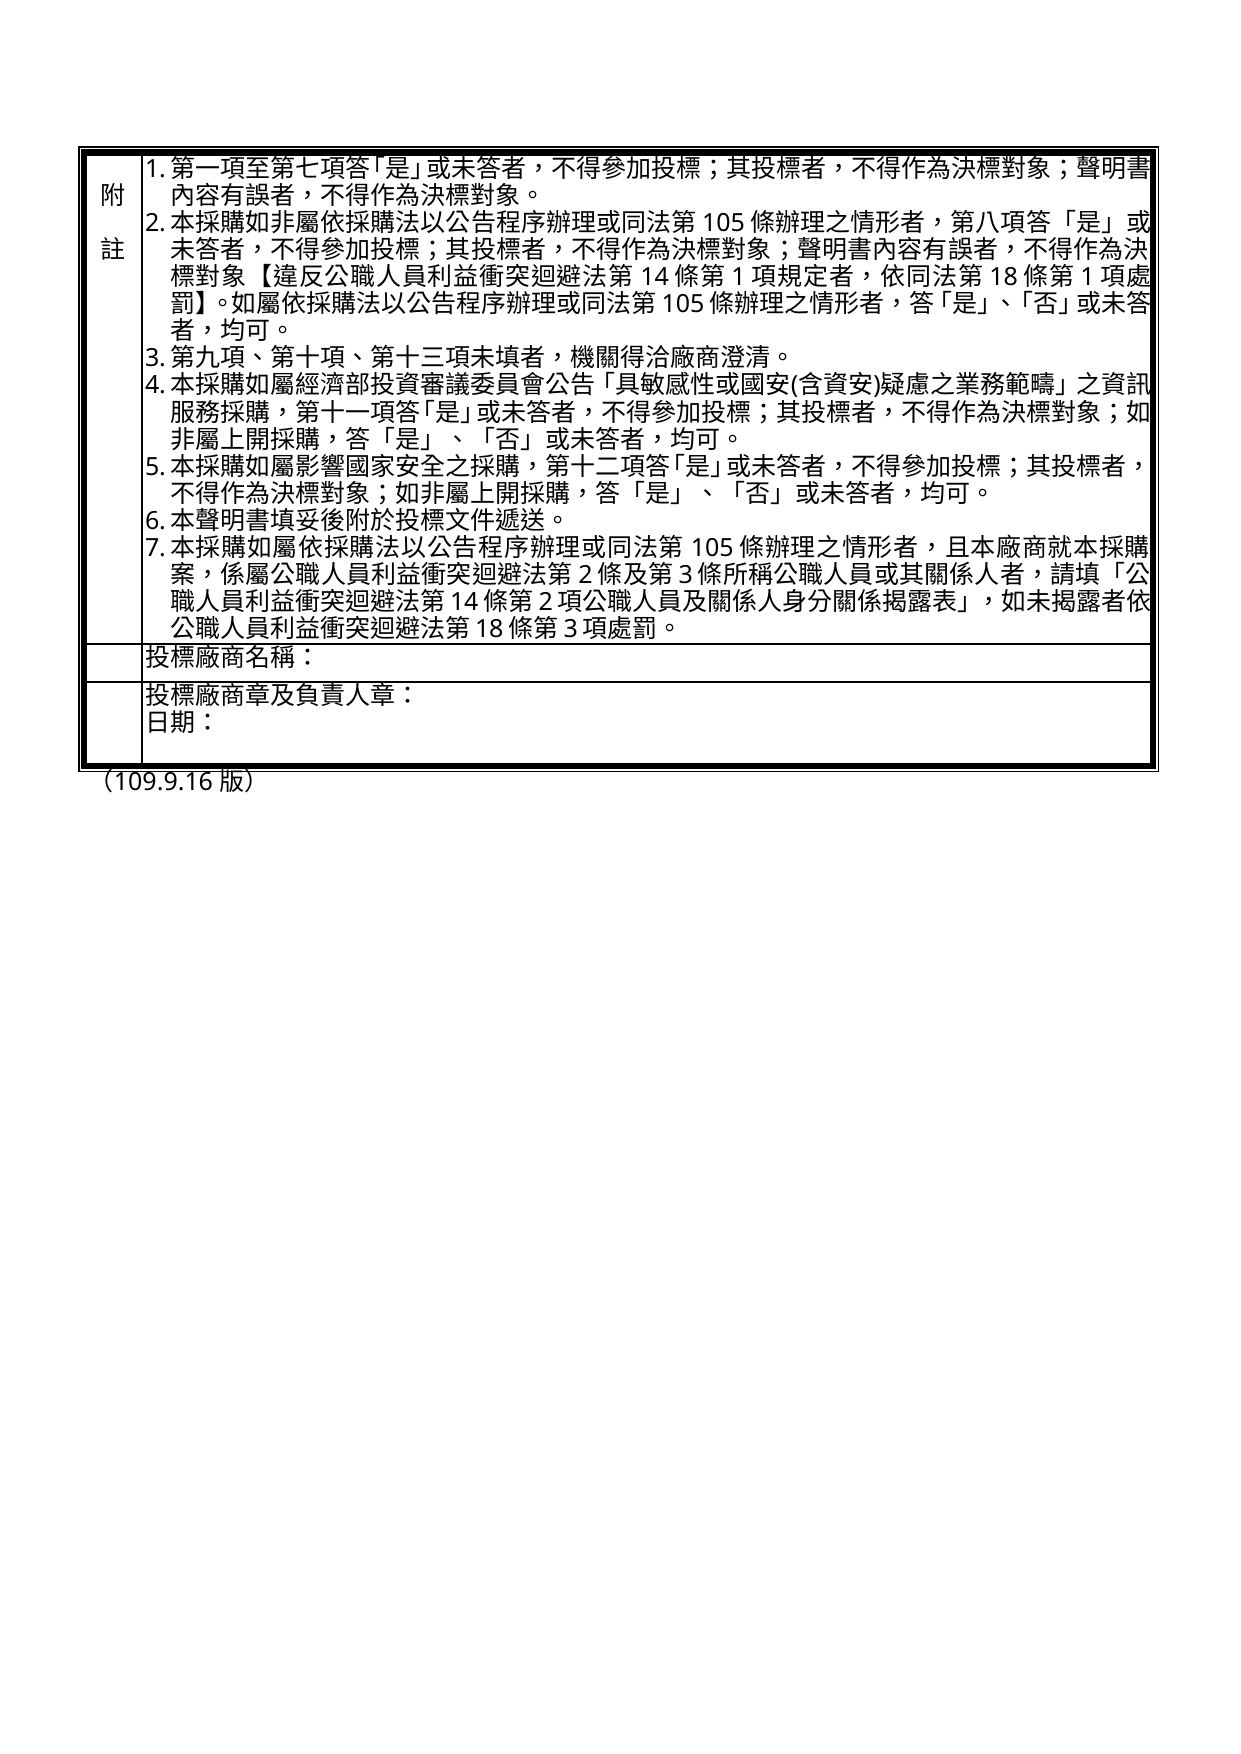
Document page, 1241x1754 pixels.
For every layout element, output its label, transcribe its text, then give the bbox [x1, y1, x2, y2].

table_cell [87, 683, 141, 763]
text （109.9.16 版） [89, 772, 1152, 795]
table_cell 投標廠商章及負責人章： 日期： [143, 683, 1150, 763]
table_cell 投標廠商名稱： [143, 645, 1150, 681]
table_cell [87, 645, 141, 681]
table_header 附 註 [87, 156, 141, 643]
table_header 第一項至第七項答「是」或未答者，不得參加投標；其投標者，不得作為決標對象；聲明書內容有誤者，不得作為決標對象。 本採購如非屬依採購法以公告程序辦理或同法第105條辦理之情形者，第八項答「是」或未答者，不得參加投標；其投標者，不得作為決標對象；聲明書內容有誤者，不得作為決標對象【違反公職人員利益衝突迴避法第14條第1項規定者，依同法第18條第1項處罰】。如屬依採購法以公告程序辦理或同法第105條辦理之情形者，答「是」、「否」或未答者，均可。 第九項、第十項、第十三項未填者，機關得洽廠商澄清。 本採購如屬經濟部投資審議委員會公告「具敏感性或國安(含資安)疑慮之業務範疇」之資訊服務採購，第十一項答「是」或未答者，不得參加投標；其投標者，不得作為決標對象；如非屬上開採購，答「是」、「否」或未答者，均可。 本採購如屬影響國家安全之採購，第十二項答「是」或未答者，不得參加投標；其投標者，不得作為決標對象；如非屬上開採購，答「是」、「否」或未答者，均可。 本聲明書填妥後附於投標文件遞送。 本採購如屬依採購法以公告程序辦理或同法第105條辦理之情形者，且本廠商就本採購案，係屬公職人員利益衝突迴避法第2條及第3條所稱公職人員或其關係人者，請填「公職人員利益衝突迴避法第14條第2項公職人員及關係人身分關係揭露表」，如未揭露者依公職人員利益衝突迴避法第18條第3項處罰。 [143, 156, 1150, 643]
